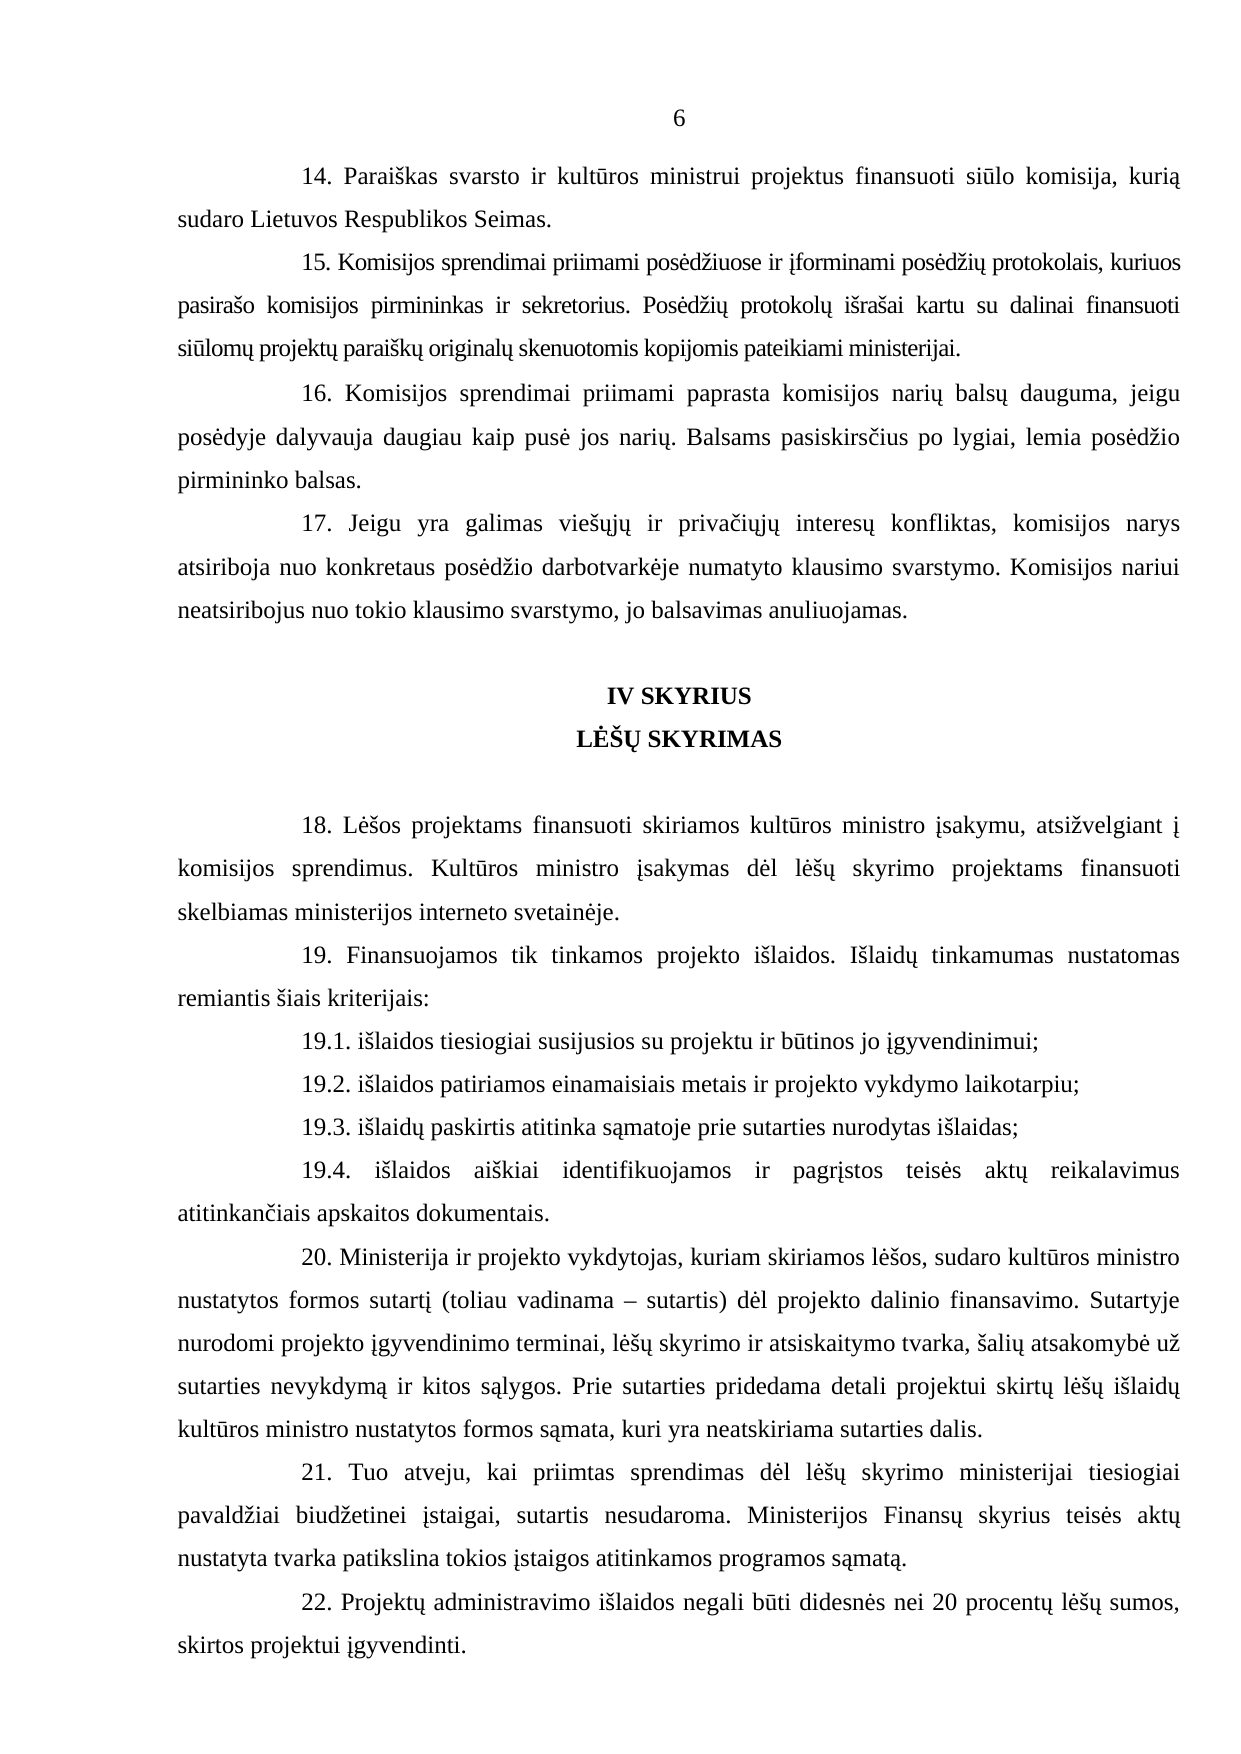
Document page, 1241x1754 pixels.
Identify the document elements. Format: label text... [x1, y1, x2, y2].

text 21. Tuo atveju, kai priimtas sprendimas dėl lėšų skyrimo ministerijai tiesiogiai pavaldžiai biudžetinei įstaigai, sutartis nesudaroma. Ministerijos Finansų skyrius teisės aktų nustatyta tvarka patikslina tokios įstaigos atitinkamos programos sąmatą. [177, 1457, 1181, 1572]
text 14. Paraiškas svarsto ir kultūros ministrui projektus finansuoti siūlo komisija, kurią sudaro Lietuvos Respublikos Seimas. [177, 161, 1181, 233]
text 15. Komisijos sprendimai priimami posėdžiuose ir įforminami posėdžių protokolais, kuriuos pasirašo komisijos pirmininkas ir sekretorius. Posėdžių protokolų išrašai kartu su dalinai finansuoti siūlomų projektų paraiškų originalų skenuotomis kopijomis pateikiami ministerijai. [177, 247, 1181, 362]
text 18. Lėšos projektams finansuoti skiriamos kultūros ministro įsakymu, atsižvelgiant į komisijos sprendimus. Kultūros ministro įsakymas dėl lėšų skyrimo projektams finansuoti skelbiamas ministerijos interneto svetainėje. [177, 810, 1181, 925]
text 19.1. išlaidos tiesiogiai susijusios su projektu ir būtinos jo įgyvendinimui; [177, 1026, 1181, 1055]
text LĖŠŲ SKYRIMAS [177, 724, 1181, 753]
text 19. Finansuojamos tik tinkamos projekto išlaidos. Išlaidų tinkamumas nustatomas remiantis šiais kriterijais: [177, 940, 1181, 1012]
text 16. Komisijos sprendimai priimami paprasta komisijos narių balsų dauguma, jeigu posėdyje dalyvauja daugiau kaip pusė jos narių. Balsams pasiskirsčius po lygiai, lemia posėdžio pirmininko balsas. [177, 377, 1181, 494]
text IV SKYRIUS [177, 681, 1181, 710]
text 19.4. išlaidos aiškiai identifikuojamos ir pagrįstos teisės aktų reikalavimus atitinkančiais apskaitos dokumentais. [177, 1155, 1181, 1227]
text 20. Ministerija ir projekto vykdytojas, kuriam skiriamos lėšos, sudaro kultūros ministro nustatytos formos sutartį (toliau vadinama – sutartis) dėl projekto dalinio finansavimo. Sutartyje nurodomi projekto įgyvendinimo terminai, lėšų skyrimo ir atsiskaitymo tvarka, šalių atsakomybė už sutarties nevykdymą ir kitos sąlygos. Prie sutarties pridedama detali projektui skirtų lėšų išlaidų kultūros ministro nustatytos formos sąmata, kuri yra neatskiriama sutarties dalis. [177, 1242, 1181, 1443]
text 19.3. išlaidų paskirtis atitinka sąmatoje prie sutarties nurodytas išlaidas; [177, 1112, 1181, 1141]
text 17. Jeigu yra galimas viešųjų ir privačiųjų interesų konfliktas, komisijos narys atsiriboja nuo konkretaus posėdžio darbotvarkėje numatyto klausimo svarstymo. Komisijos nariui neatsiribojus nuo tokio klausimo svarstymo, jo balsavimas anuliuojamas. [177, 508, 1181, 623]
text 19.2. išlaidos patiriamos einamaisiais metais ir projekto vykdymo laikotarpiu; [177, 1069, 1181, 1098]
text 22. Projektų administravimo išlaidos negali būti didesnės nei 20 procentų lėšų sumos, skirtos projektui įgyvendinti. [177, 1587, 1181, 1658]
